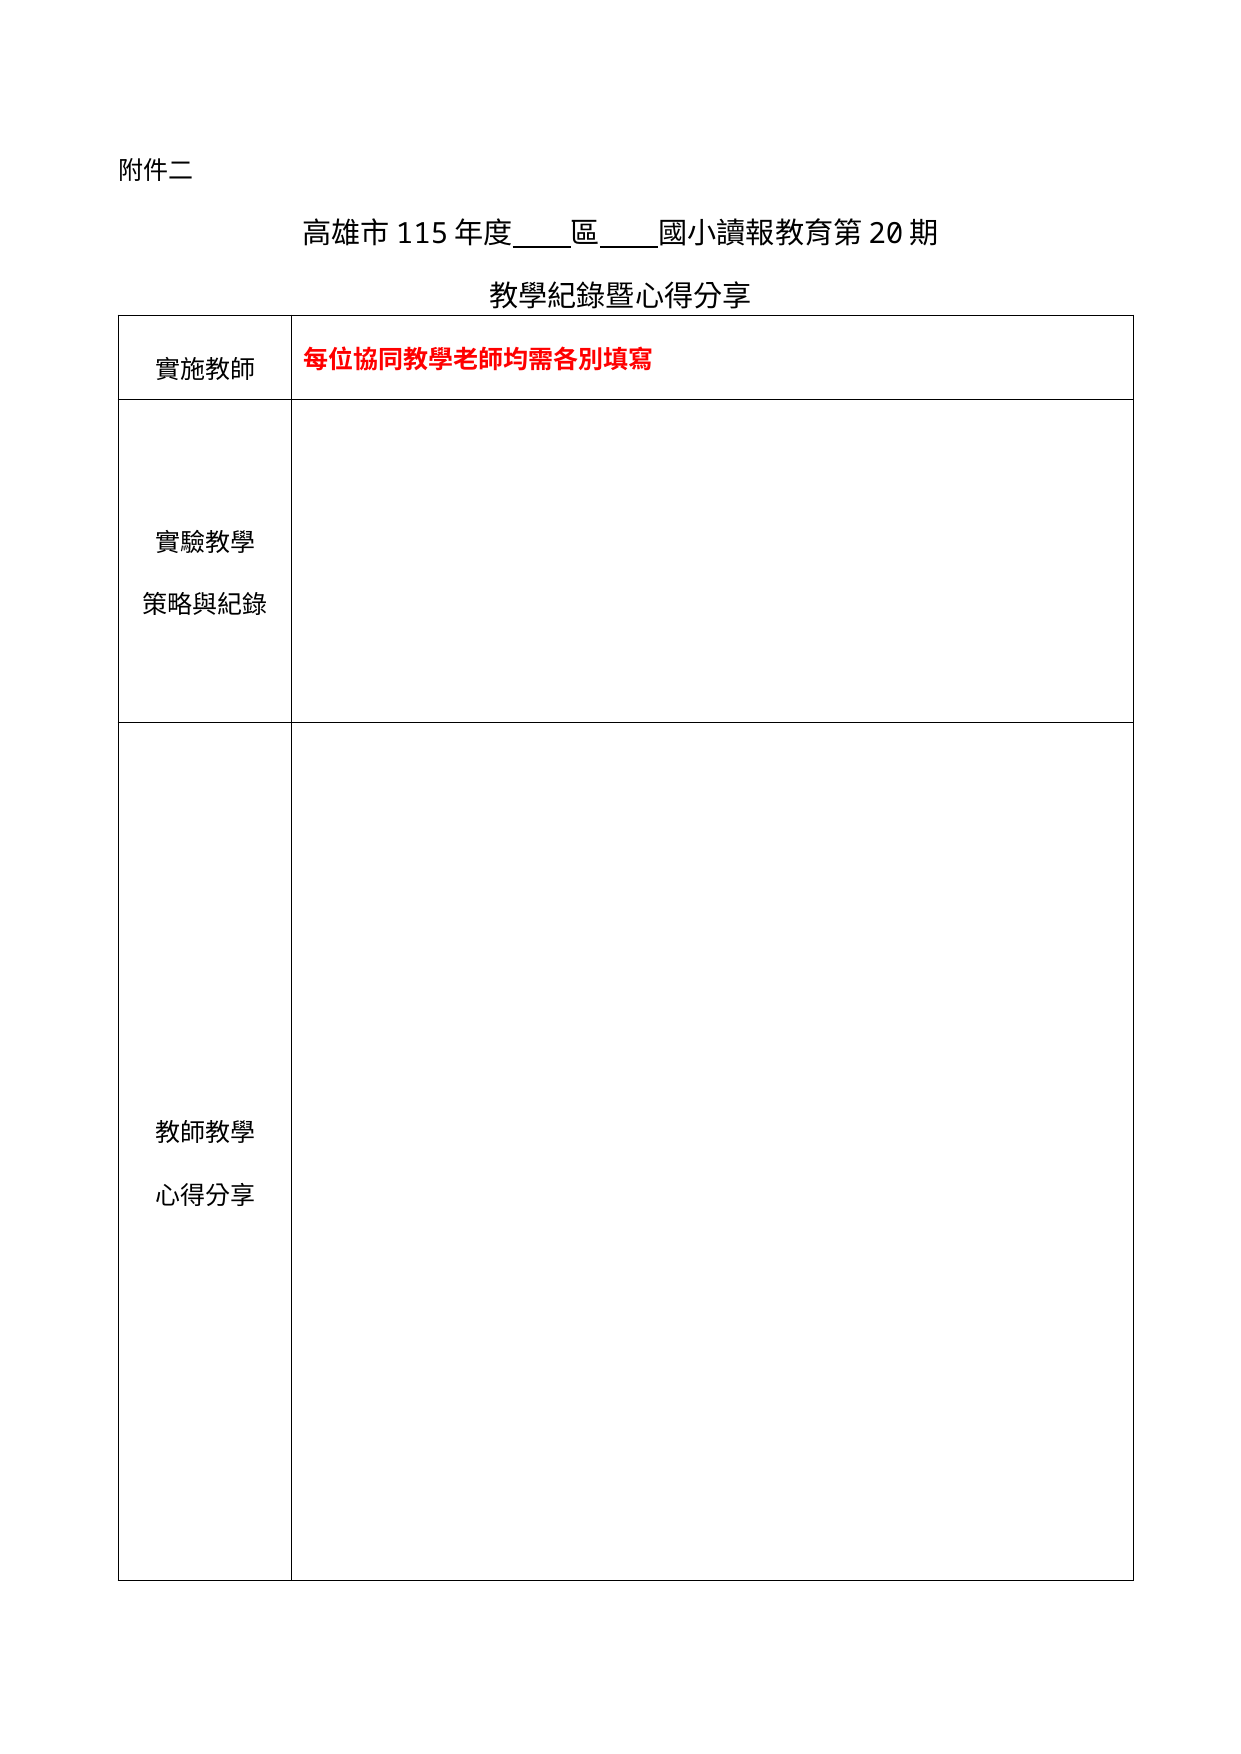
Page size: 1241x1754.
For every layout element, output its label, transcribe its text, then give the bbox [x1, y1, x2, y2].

table_header 每位協同教學老師均需各別填寫 [292, 316, 1133, 399]
table_header 實施教師 [119, 316, 291, 399]
text 附件二 [118, 127, 1122, 189]
table_cell 實驗教學 策略與紀錄 [119, 400, 291, 722]
text 教學紀錄暨心得分享 [118, 252, 1122, 314]
table_cell 教師教學 心得分享 [119, 723, 291, 1580]
table_cell [292, 400, 1133, 722]
table_cell [292, 723, 1133, 1580]
text 高雄市115年度 區 國小讀報教育第20期 [118, 189, 1122, 252]
